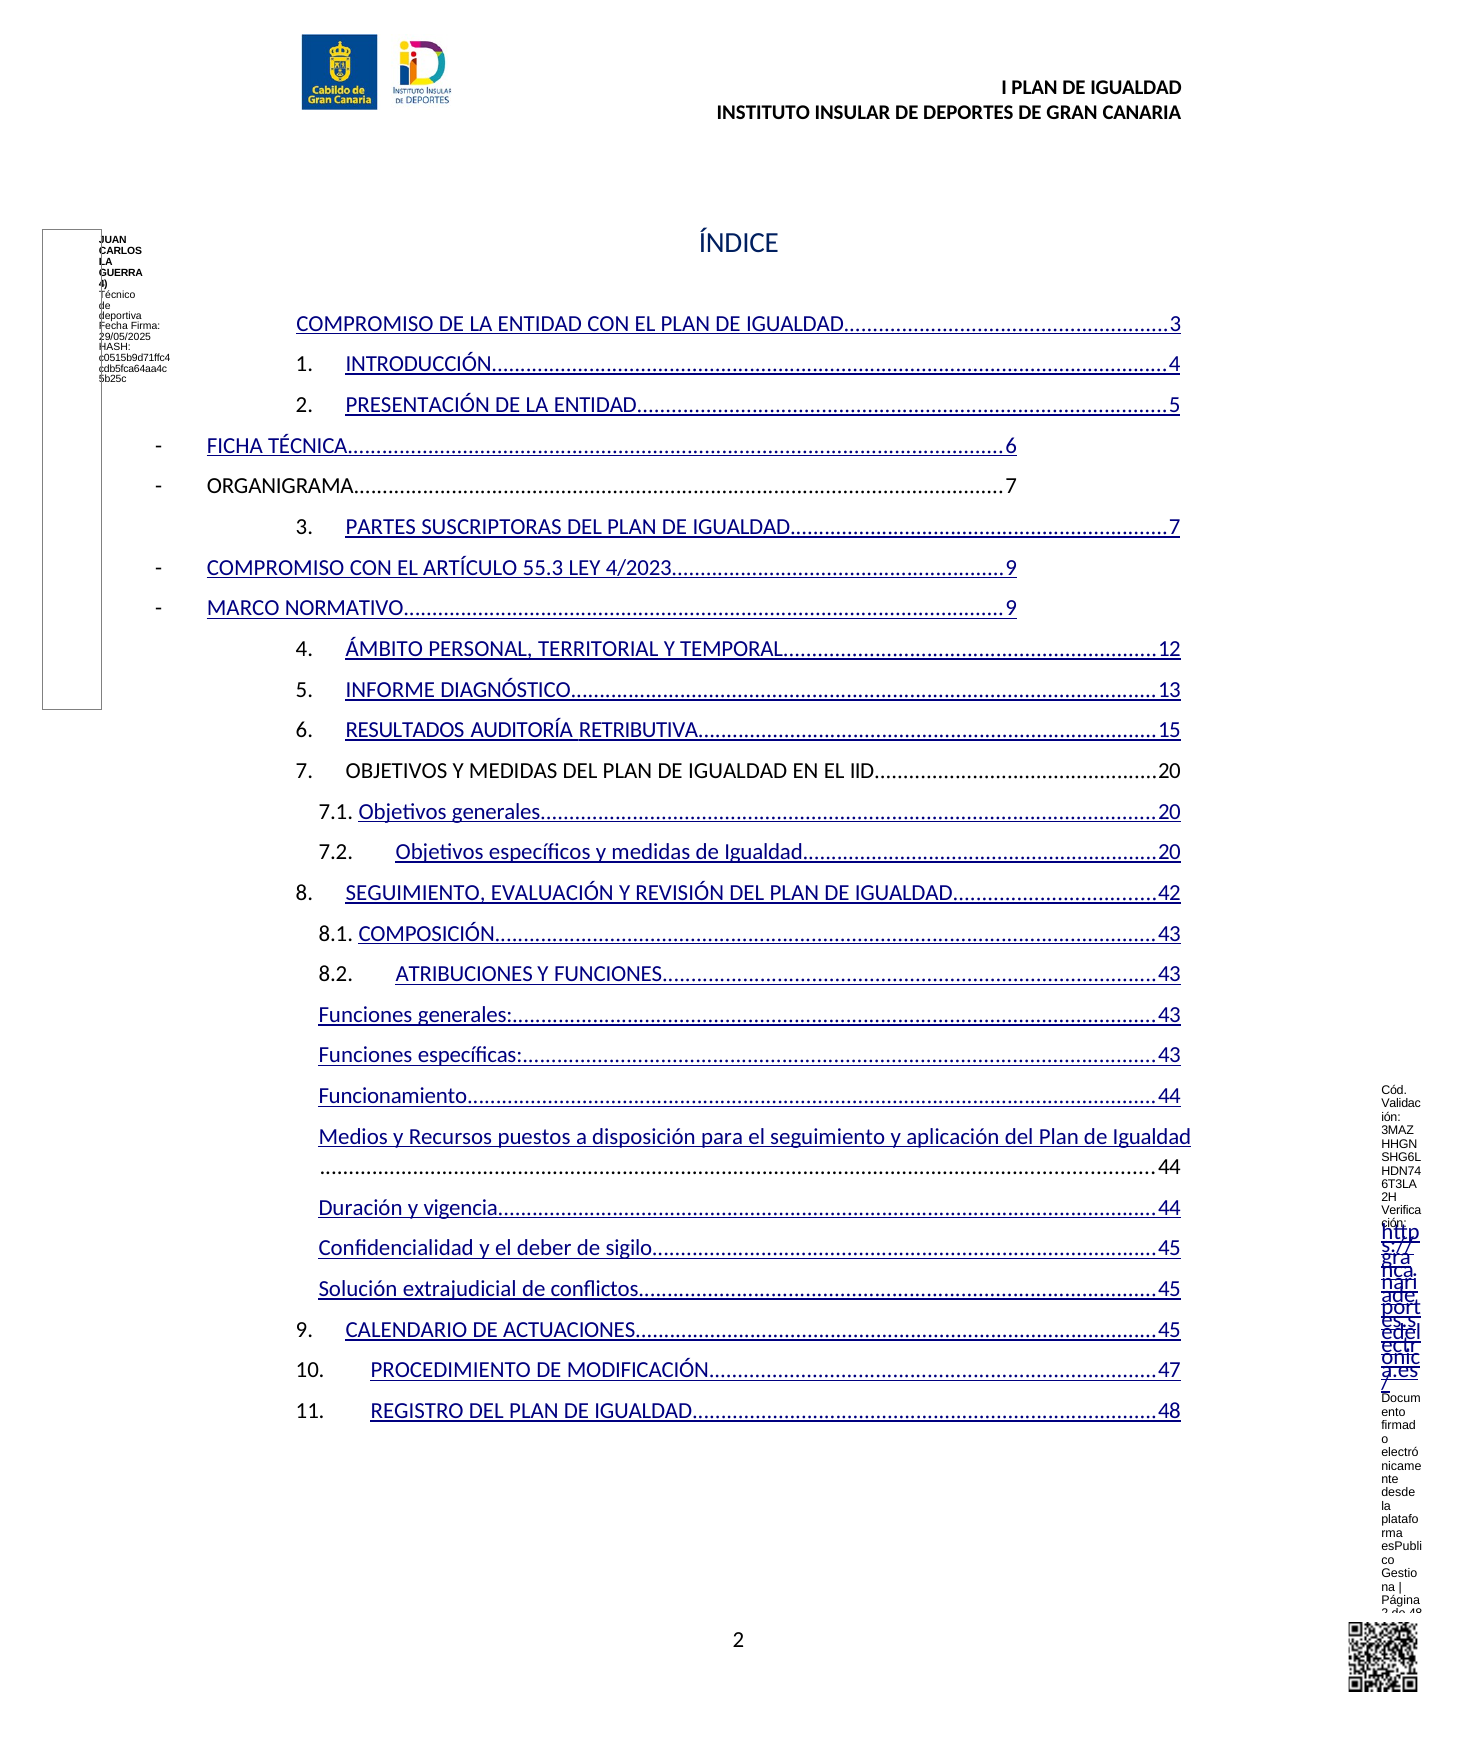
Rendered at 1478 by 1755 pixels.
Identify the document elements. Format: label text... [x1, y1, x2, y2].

list PROCEDIMIENTO DE MODIFICACIÓN 47 [295, 1356, 1270, 1383]
text ÍNDICE [207, 224, 1270, 259]
list COMPOSICIÓN 43 [318, 919, 1270, 947]
text Duración y vigencia 44 [318, 1193, 1270, 1221]
list RESULTADOS AUDITORÍA RETRIBUTIVA 15 [295, 715, 1270, 743]
list Objetivos generales 20 [318, 797, 1270, 825]
list INTRODUCCIÓN 4 [295, 349, 1270, 377]
list COMPROMISO CON EL ARTÍCULO 55.3 LEY 4/2023 9 [155, 553, 1270, 581]
text Cód. Validación: 3MAZHHGNSHG6LHDN746T3LA2H [1381, 1084, 1422, 1204]
list INFORME DIAGNÓSTICO 13 [295, 675, 1270, 703]
text Confidencialidad y el deber de sigilo 45 [318, 1233, 1270, 1262]
list REGISTRO DEL PLAN DE IGUALDAD 48 [295, 1396, 1270, 1424]
list FICHA TÉCNICA 6 [155, 431, 1270, 459]
text COMPROMISO DE LA ENTIDAD CON EL PLAN DE IGUALDAD 3 [207, 309, 1270, 337]
list Objetivos específicos y medidas de Igualdad 20 [318, 837, 1270, 865]
text . 44 [319, 1152, 1270, 1180]
list OBJETIVOS Y MEDIDAS DEL PLAN DE IGUALDAD EN EL IID 20 [295, 756, 1270, 784]
list PRESENTACIÓN DE LA ENTIDAD 5 [295, 390, 1270, 418]
text Documento firmado electrónicamente desde la plataforma esPublico Gestiona | Página 2 de 48 [1381, 1392, 1422, 1612]
list MARCO NORMATIVO 9 [155, 593, 1270, 622]
text Solución extrajudicial de conflictos 45 [318, 1274, 1270, 1302]
list ÁMBITO PERSONAL, TERRITORIAL Y TEMPORAL 12 [295, 634, 1270, 662]
text Funcionamiento 44 [318, 1081, 1270, 1109]
text Medios y Recursos puestos a disposición para el seguimiento y aplicación del Plan de Igualdad [318, 1122, 1270, 1150]
list ORGANIGRAMA 7 [155, 471, 1270, 499]
list ATRIBUCIONES Y FUNCIONES 43 [318, 959, 1270, 987]
list PARTES SUSCRIPTORAS DEL PLAN DE IGUALDAD 7 [295, 512, 1270, 540]
list SEGUIMIENTO, EVALUACIÓN Y REVISIÓN DEL PLAN DE IGUALDAD 42 [295, 878, 1270, 906]
text Funciones específicas: 43 [318, 1041, 1270, 1068]
text Verificación: https://grancanariadeportes.sedelectronica.es/ [1381, 1204, 1422, 1392]
text Funciones generales: 43 [318, 1000, 1270, 1028]
list CALENDARIO DE ACTUACIONES 45 [295, 1315, 1270, 1343]
